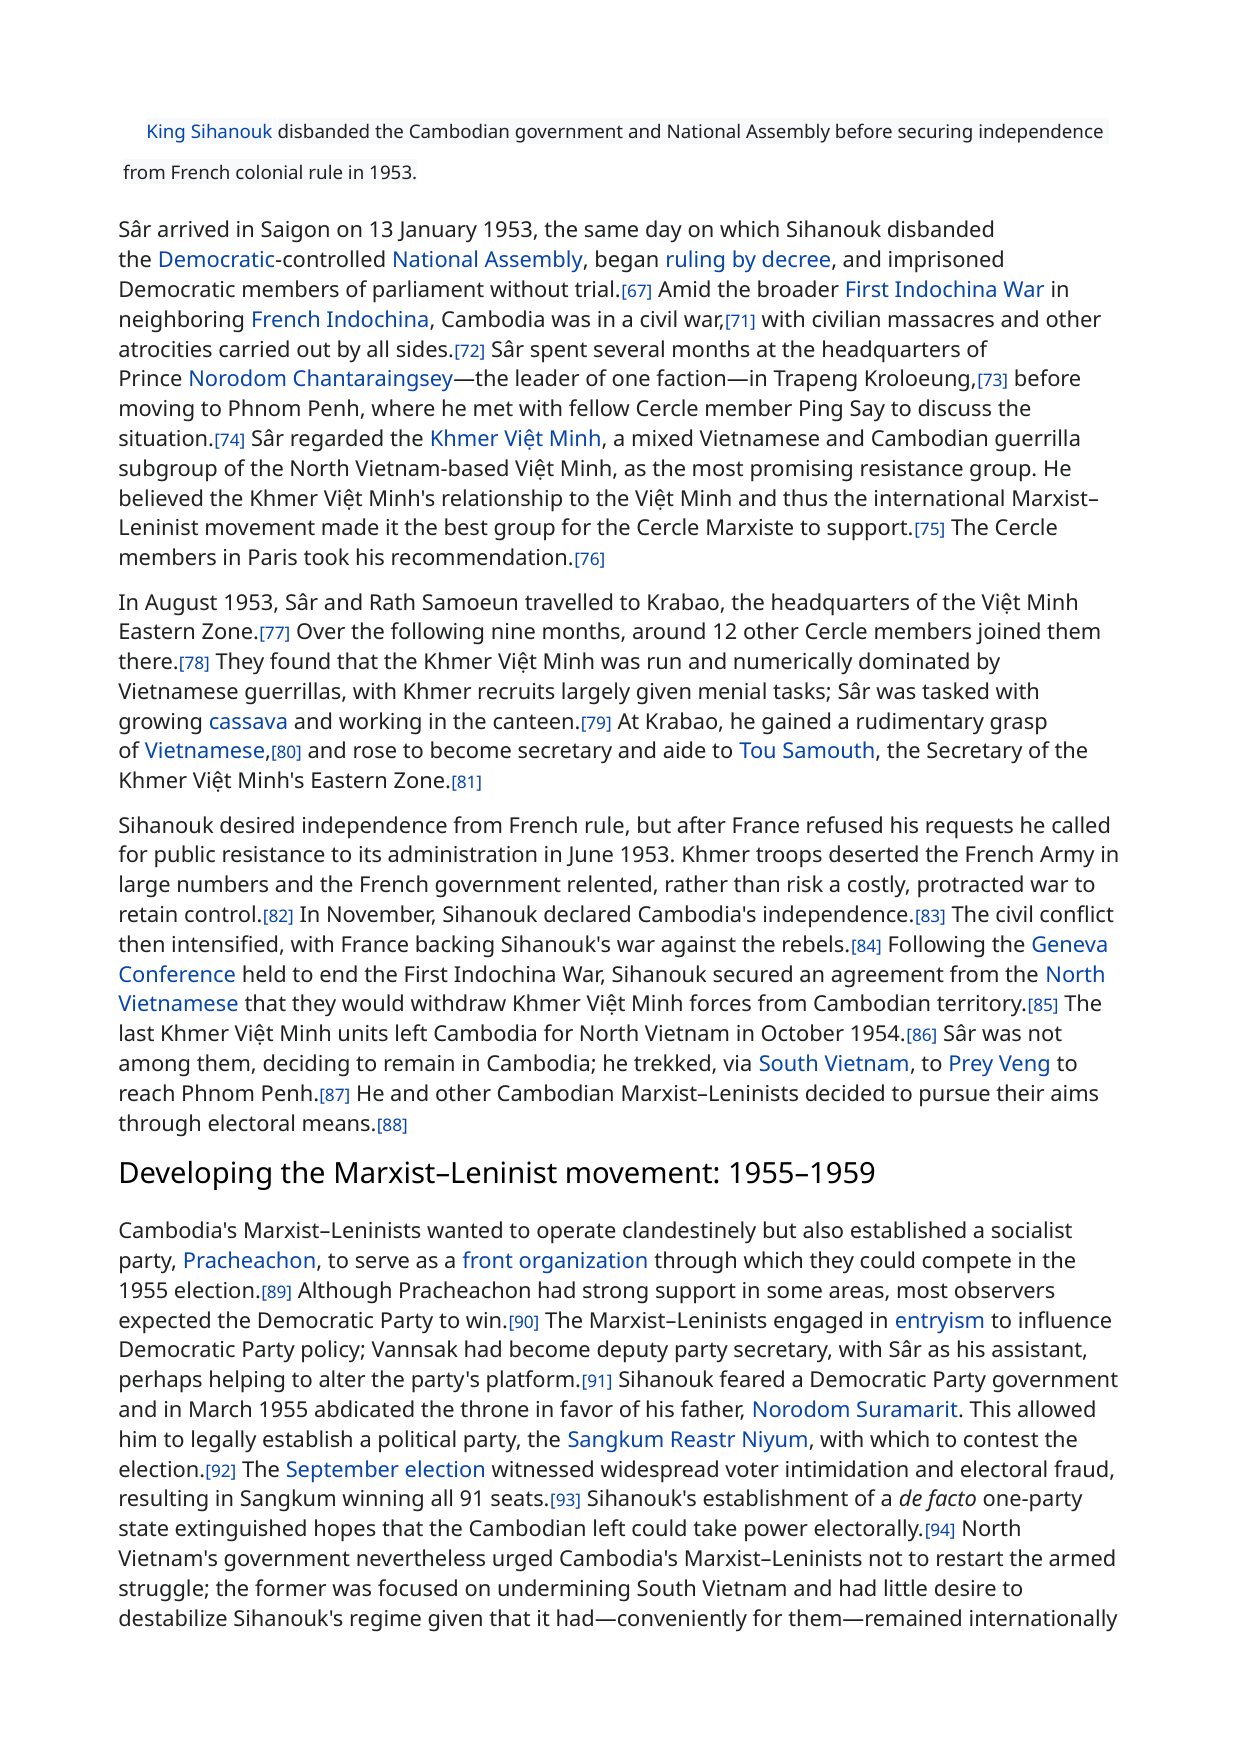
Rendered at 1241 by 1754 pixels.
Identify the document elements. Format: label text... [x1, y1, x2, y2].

text In August 1953, Sâr and Rath Samoeun travelled to Krabao, the headquarters of the Việt Minh Eastern Zone.[77] Over the following nine months, around 12 other Cercle members joined them there.[78] They found that the Khmer Việt Minh was run and numerically dominated by Vietnamese guerrillas, with Khmer recruits largely given menial tasks; Sâr was tasked with growing cassava and working in the canteen.[79] At Krabao, he gained a rudimentary grasp of Vietnamese,[80] and rose to become secretary and aide to Tou Samouth, the Secretary of the Khmer Việt Minh's Eastern Zone.[81] [118, 586, 1122, 795]
text Sâr arrived in Saigon on 13 January 1953, the same day on which Sihanouk disbanded the Democratic-controlled National Assembly, began ruling by decree, and imprisoned Democratic members of parliament without trial.[67] Amid the broader First Indochina War in neighboring French Indochina, Cambodia was in a civil war,[71] with civilian massacres and other atrocities carried out by all sides.[72] Sâr spent several months at the headquarters of Prince Norodom Chantaraingsey—the leader of one faction—in Trapeng Kroloeung,[73] before moving to Phnom Penh, where he met with fellow Cercle member Ping Say to discuss the situation.[74] Sâr regarded the Khmer Việt Minh, a mixed Vietnamese and Cambodian guerrilla subgroup of the North Vietnam-based Việt Minh, as the most promising resistance group. He believed the Khmer Việt Minh's relationship to the Việt Minh and thus the international Marxist–Leninist movement made it the best group for the Cercle Marxiste to support.[75] The Cercle members in Paris took his recommendation.[76] [118, 214, 1122, 572]
text Sihanouk desired independence from French rule, but after France refused his requests he called for public resistance to its administration in June 1953. Khmer troops deserted the French Army in large numbers and the French government relented, rather than risk a costly, protracted war to retain control.[82] In November, Sihanouk declared Cambodia's independence.[83] The civil conflict then intensified, with France backing Sihanouk's war against the rebels.[84] Following the Geneva Conference held to end the First Indochina War, Sihanouk secured an agreement from the North Vietnamese that they would withdraw Khmer Việt Minh forces from Cambodian territory.[85] The last Khmer Việt Minh units left Cambodia for North Vietnam in October 1954.[86] Sâr was not among them, deciding to remain in Cambodia; he trekked, via South Vietnam, to Prey Veng to reach Phnom Penh.[87] He and other Cambodian Marxist–Leninists decided to pursue their aims through electoral means.[88] [118, 809, 1122, 1137]
text Cambodia's Marxist–Leninists wanted to operate clandestinely but also established a socialist party, Pracheachon, to serve as a front organization through which they could compete in the 1955 election.[89] Although Pracheachon had strong support in some areas, most observers expected the Democratic Party to win.[90] The Marxist–Leninists engaged in entryism to influence Democratic Party policy; Vannsak had become deputy party secretary, with Sâr as his assistant, perhaps helping to alter the party's platform.[91] Sihanouk feared a Democratic Party government and in March 1955 abdicated the throne in favor of his father, Norodom Suramarit. This allowed him to legally establish a political party, the Sangkum Reastr Niyum, with which to contest the election.[92] The September election witnessed widespread voter intimidation and electoral fraud, resulting in Sangkum winning all 91 seats.[93] Sihanouk's establishment of a de facto one-party state extinguished hopes that the Cambodian left could take power electorally.[94] North Vietnam's government nevertheless urged Cambodia's Marxist–Leninists not to restart the armed struggle; the former was focused on undermining South Vietnam and had little desire to destabilize Sihanouk's regime given that it had—conveniently for them—remained internationally [118, 1215, 1122, 1632]
text King Sihanouk disbanded the Cambodian government and National Assembly before securing independence from French colonial rule in 1953. [123, 118, 1122, 184]
subtitle Developing the Marxist–Leninist movement: 1955–1959 [118, 1152, 1122, 1192]
